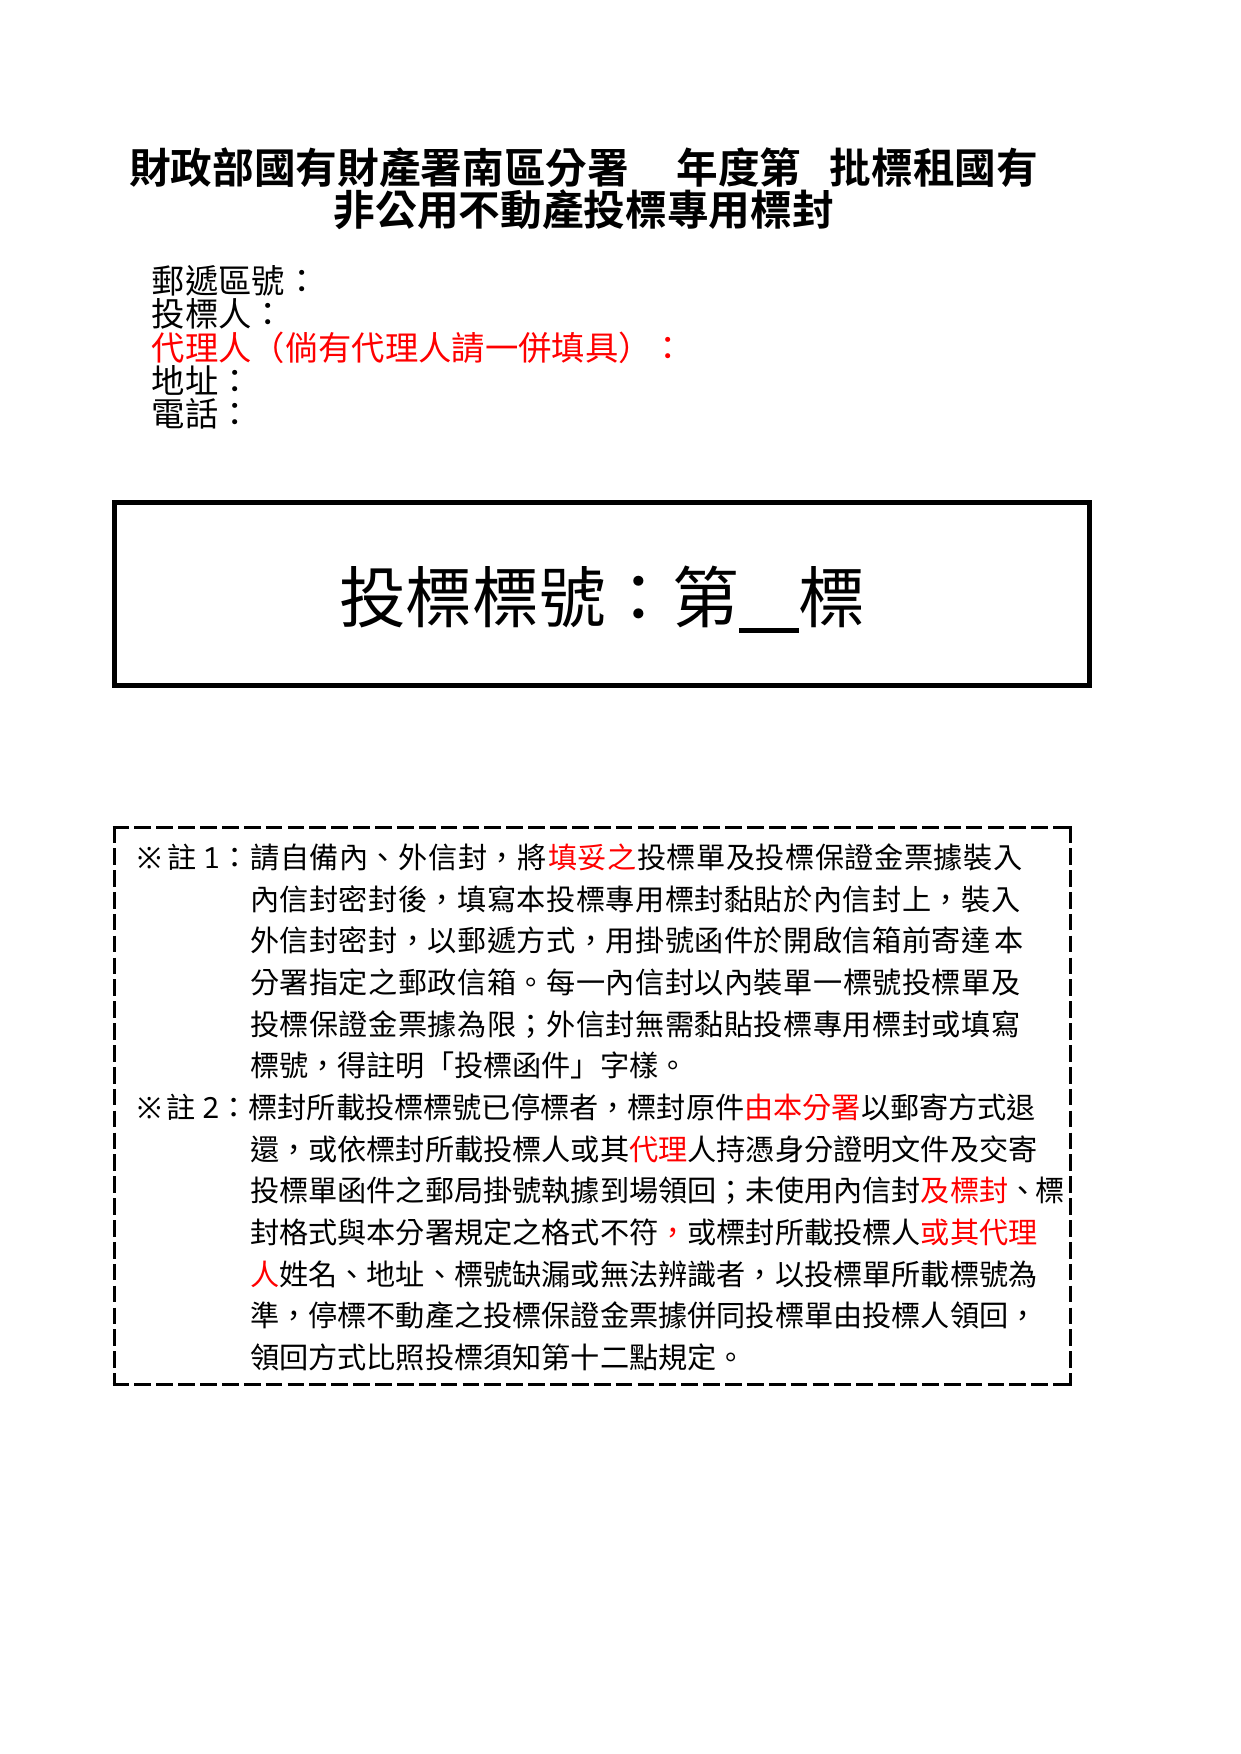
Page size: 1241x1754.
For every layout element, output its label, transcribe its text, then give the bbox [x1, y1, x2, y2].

table_header 投標標號：第 標 [117, 505, 1087, 683]
text 電話： [152, 400, 1053, 433]
text 郵遞區號： [152, 267, 1053, 300]
text 代理人（倘有代理人請一併填具）： [152, 333, 1053, 367]
text 投標人： [152, 300, 1053, 333]
table_header ※註1：請自備內、外信封，將填妥之投標單及投標保證金票據裝入內信封密封後，填寫本投標專用標封黏貼於內信封上，裝入外信封密封，以郵遞方式，用掛號函件於開啟信箱前寄達本分署指定之郵政信箱。每一內信封以內裝單一標號投標單及投標保證金票據為限；外信封無需黏貼投標專用標封或填寫標號，得註明「投標函件」字樣。 ※註2：標封所載投標標號已停標者，標封原件由本分署以郵寄方式退還，或依標封所載投標人或其代理人持憑身分證明文件及交寄投標單函件之郵局掛號執據到場領回；未使用內信封及標封、標封格式與本分署規定之格式不符，或標封所載投標人或其代理人姓名、地址、標號缺漏或無法辨識者，以投標單所載標號為準，停標不動產之投標保證金票據併同投標單由投標人領回，領回方式比照投標須知第十二點規定。 [114, 826, 1070, 1382]
text 地址： [152, 367, 1053, 400]
text 財政部國有財產署南區分署 年度第 批標租國有非公用不動產投標專用標封 [114, 150, 1053, 233]
